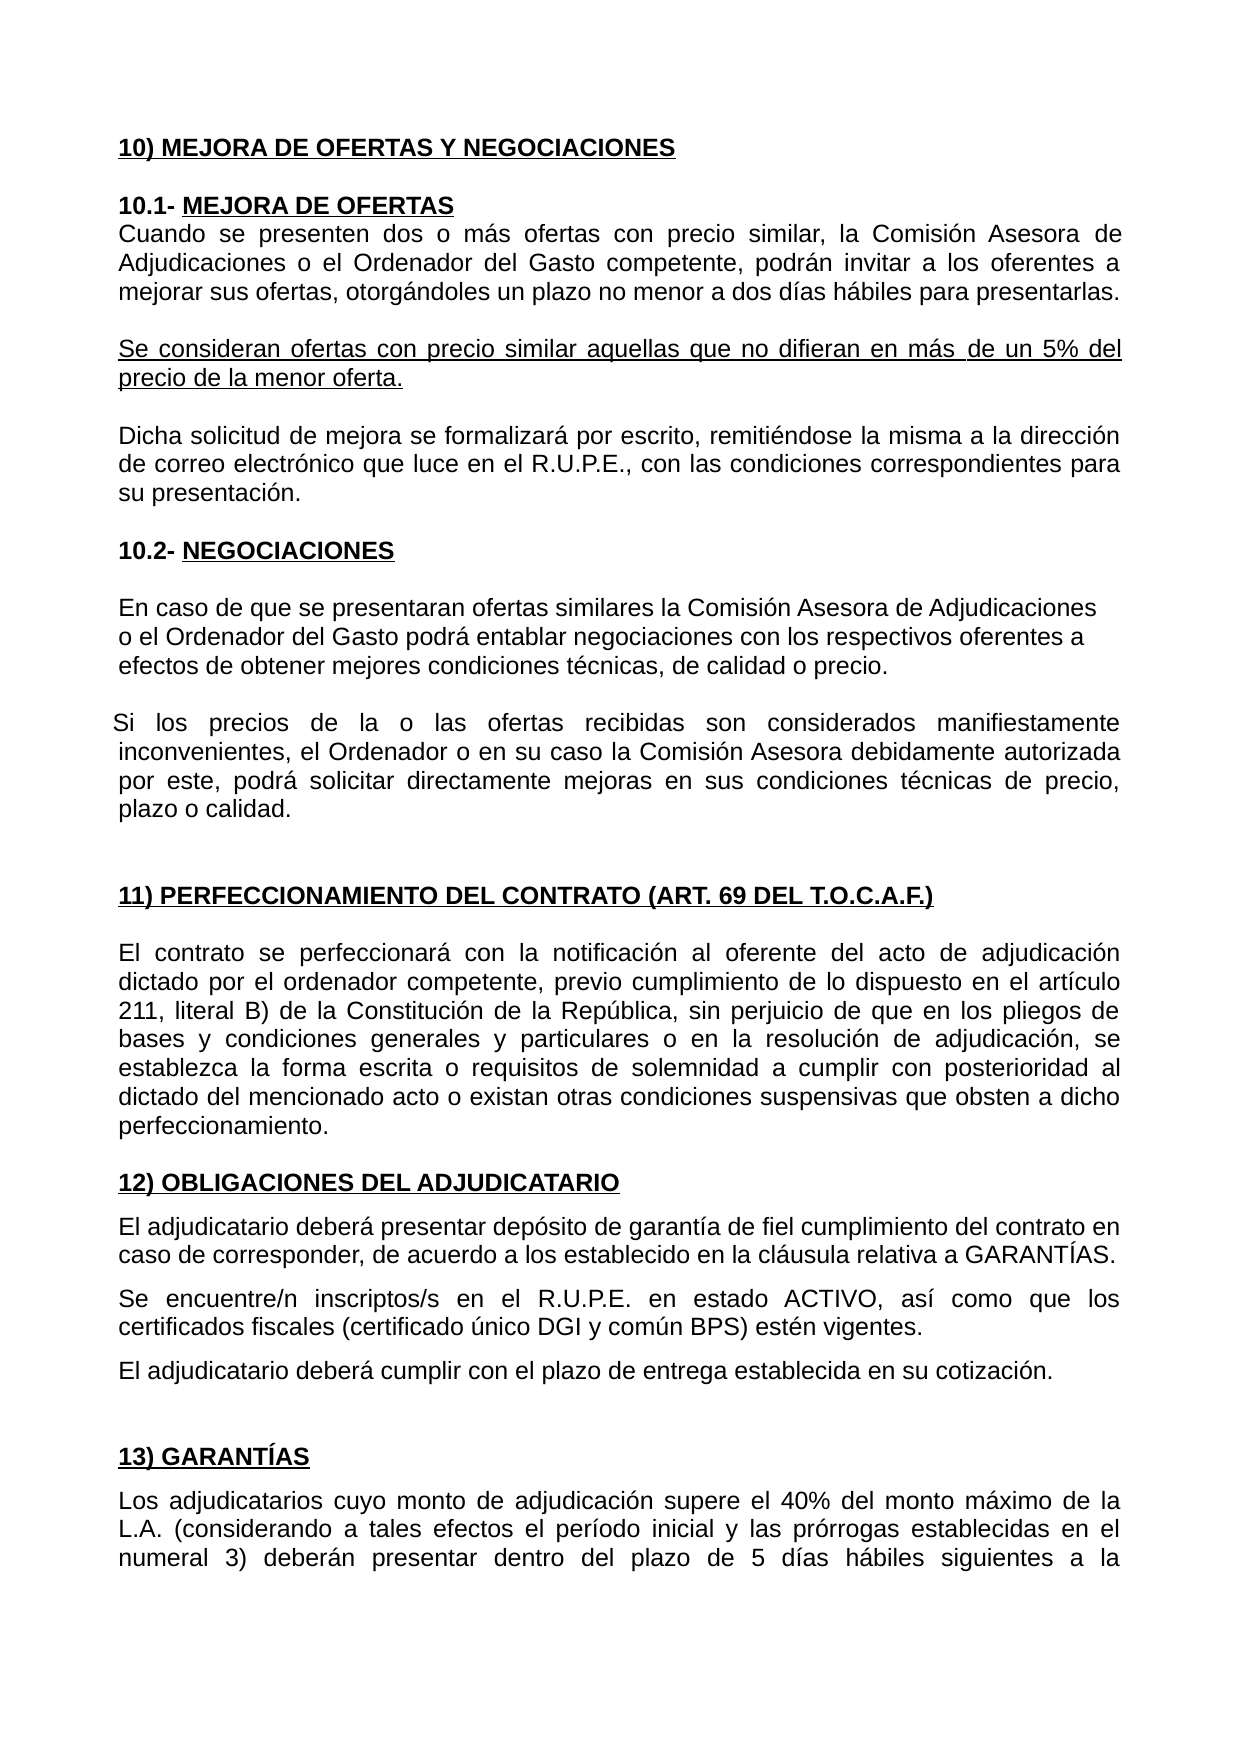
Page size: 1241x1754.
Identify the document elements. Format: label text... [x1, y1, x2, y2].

text 10.2- NEGOCIACIONES [118, 536, 1122, 564]
text Si los precios de la o las ofertas recibidas son considerados manifiestamente inconvenientes, el Ordenador o en su caso la Comisión Asesora debidamente autorizada por este, podrá solicitar directamente mejoras en sus condiciones técnicas de precio, plazo o calidad. [112, 708, 1122, 823]
text Los adjudicatarios cuyo monto de adjudicación supere el 40% del monto máximo de la L.A. (considerando a tales efectos el período inicial y las prórrogas establecidas en el numeral 3) deberán presentar dentro del plazo de 5 días hábiles siguientes a la [118, 1486, 1122, 1572]
text El contrato se perfeccionará con la notificación al oferente del acto de adjudicación dictado por el ordenador competente, previo cumplimiento de lo dispuesto en el artículo 211, literal B) de la Constitución de la República, sin perjuicio de que en los pliegos de bases y condiciones generales y particulares o en la resolución de adjudicación, se establezca la forma escrita o requisitos de solemnidad a cumplir con posterioridad al dictado del mencionado acto o existan otras condiciones suspensivas que obsten a dicho perfeccionamiento. [118, 938, 1122, 1139]
text 10.1- MEJORA DE OFERTAS [118, 191, 1122, 219]
text 11) PERFECCIONAMIENTO DEL CONTRATO (ART. 69 DEL T.O.C.A.F.) [118, 881, 1122, 909]
text 13) GARANTÍAS [118, 1442, 1122, 1471]
text El adjudicatario deberá cumplir con el plazo de entrega establecida en su cotización. [118, 1356, 1122, 1384]
text efectos de obtener mejores condiciones técnicas, de calidad o precio. [118, 651, 1122, 679]
text En caso de que se presentaran ofertas similares la Comisión Asesora de Adjudicaciones [118, 593, 1122, 622]
text o el Ordenador del Gasto podrá entablar negociaciones con los respectivos oferentes a [118, 622, 1122, 651]
text Cuando se presenten dos o más ofertas con precio similar, la Comisión Asesora de Adjudicaciones o el Ordenador del Gasto competente, podrán invitar a los oferentes a mejorar sus ofertas, otorgándoles un plazo no menor a dos días hábiles para presentarlas. [118, 219, 1122, 306]
text El adjudicatario deberá presentar depósito de garantía de fiel cumplimiento del contrato en caso de corresponder, de acuerdo a los establecido en la cláusula relativa a GARANTÍAS. [118, 1212, 1122, 1269]
text Dicha solicitud de mejora se formalizará por escrito, remitiéndose la misma a la dirección de correo electrónico que luce en el R.U.P.E., con las condiciones correspondientes para su presentación. [118, 421, 1122, 507]
text 10) MEJORA DE OFERTAS Y NEGOCIACIONES [118, 133, 1122, 162]
text Se consideran ofertas con precio similar aquellas que no difieran en más de un 5% del precio de la menor oferta. [118, 334, 1122, 392]
text Se encuentre/n inscriptos/s en el R.U.P.E. en estado ACTIVO, así como que los certificados fiscales (certificado único DGI y común BPS) estén vigentes. [118, 1284, 1122, 1341]
text 12) OBLIGACIONES DEL ADJUDICATARIO [118, 1168, 1122, 1197]
